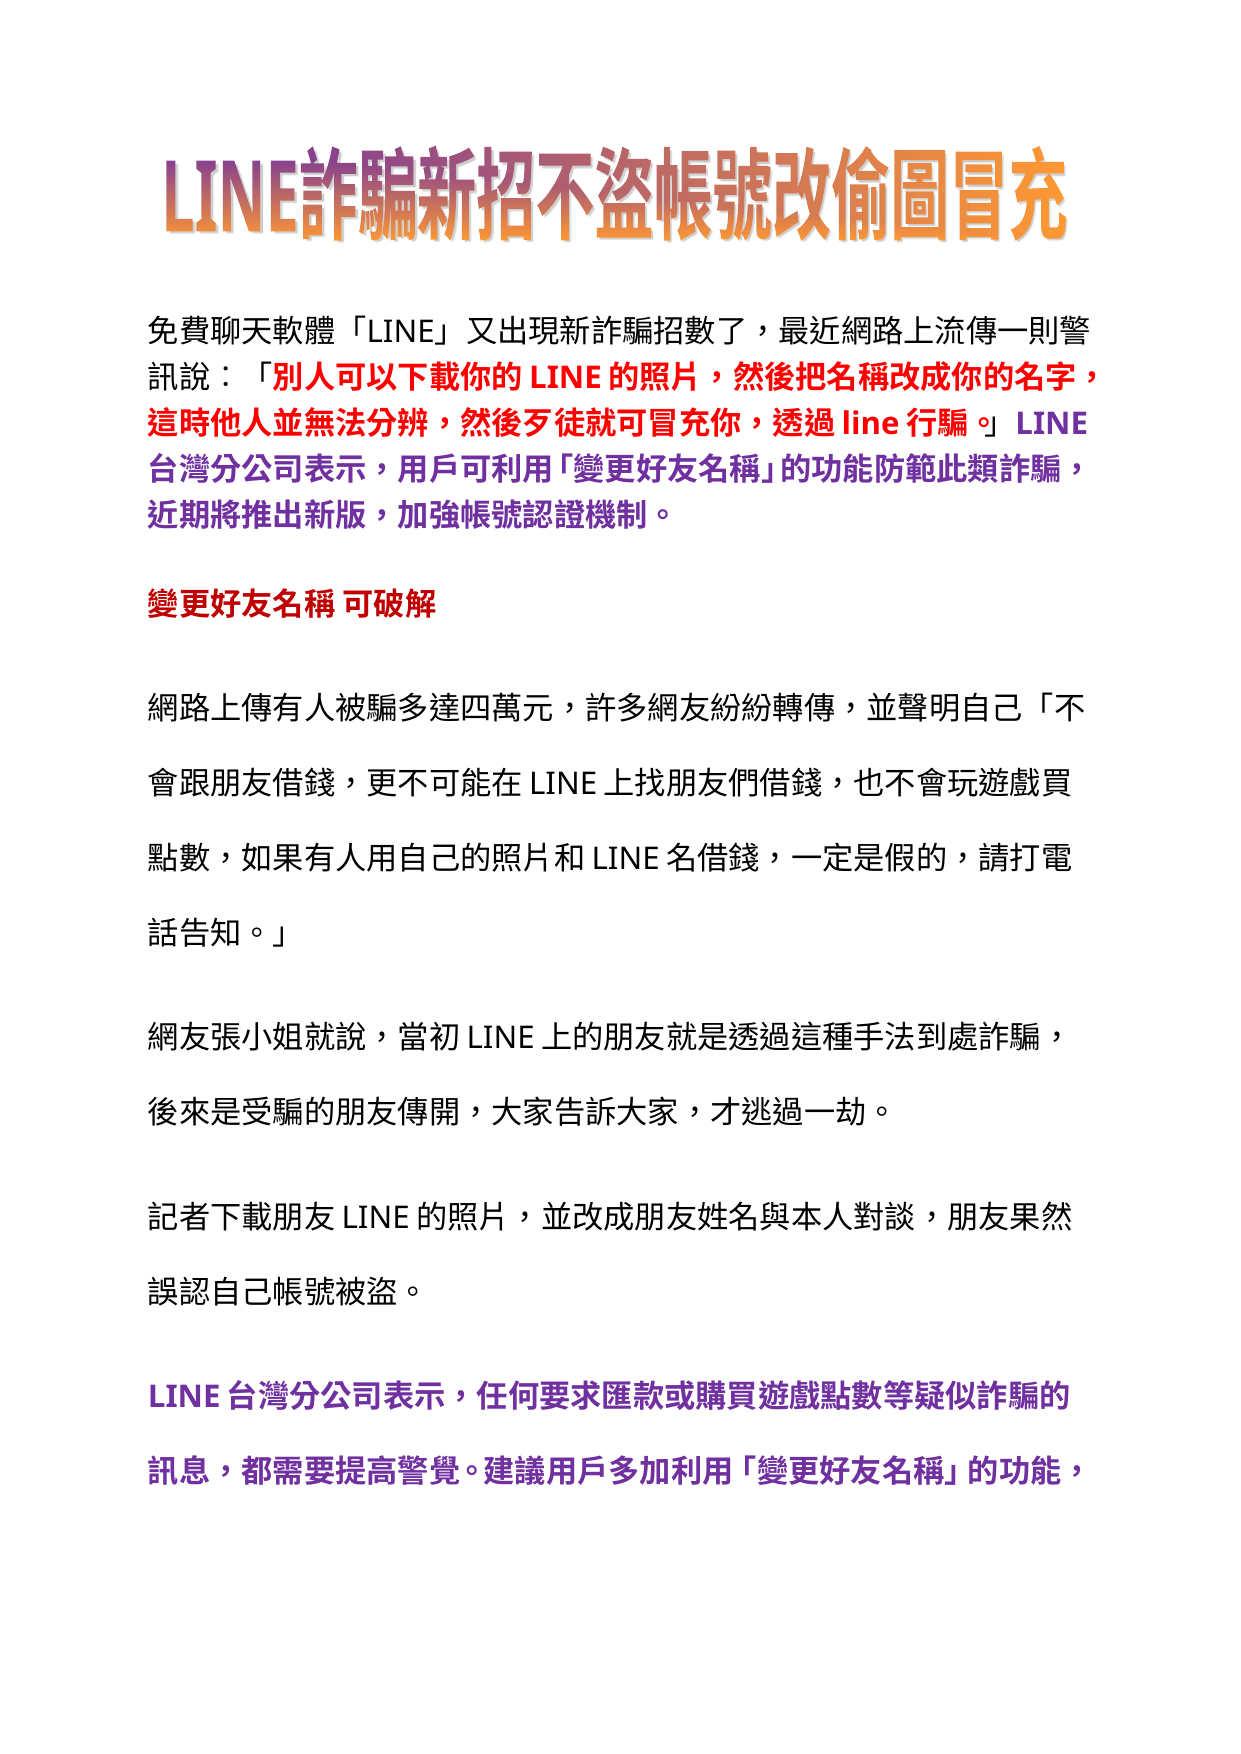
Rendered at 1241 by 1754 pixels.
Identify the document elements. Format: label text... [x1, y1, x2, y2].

text LINE台灣分公司表示，任何要求匯款或購買遊戲點數等疑似詐騙的訊息，都需要提高警覺。建議用戶多加利用「變更好友名稱」的功能， [148, 1356, 1092, 1506]
picture [596, 160, 652, 238]
picture [965, 164, 993, 173]
picture [774, 146, 830, 241]
picture [500, 198, 531, 241]
picture [1010, 146, 1067, 241]
picture [714, 146, 771, 241]
picture [717, 150, 736, 179]
text 變更好友名稱 可破解 [148, 564, 1092, 639]
picture [166, 160, 193, 232]
picture [656, 146, 712, 241]
picture [959, 190, 999, 241]
picture [872, 183, 886, 241]
picture [871, 187, 877, 224]
picture [359, 146, 415, 241]
picture [303, 190, 322, 200]
picture [537, 153, 593, 241]
picture [270, 160, 296, 232]
picture [612, 146, 652, 203]
picture [832, 146, 889, 241]
text 網路上傳有人被騙多達四萬元，許多網友紛紛轉傳，並聲明自己「不會跟朋友借錢，更不可能在LINE上找朋友們借錢，也不會玩遊戲買點數，如果有人用自己的照片和LINE名借錢，一定是假的，請打電話告知。」 [148, 669, 1092, 969]
picture [222, 160, 261, 232]
picture [965, 176, 993, 185]
text 免費聊天軟體「LINE」又出現新詐騙招數了，最近網路上流傳一則警訊說︰「別人可以下載你的LINE的照片，然後把名稱改成你的名字，這時他人並無法分辨，然後歹徒就可冒充你，透過line行騙。」LINE台灣分公司表示，用戶可利用「變更好友名稱」的功能防範此類詐騙，近期將推出新版，加強帳號認證機制。 [148, 306, 1092, 535]
picture [477, 146, 532, 241]
text 網友張小姐就說，當初LINE上的朋友就是透過這種手法到處詐騙，後來是受騙的朋友傳開，大家告訴大家，才逃過一劫。 [148, 998, 1092, 1148]
picture [756, 204, 771, 239]
picture [417, 145, 475, 241]
text 記者下載朋友LINE的照片，並改成朋友姓名與本人對談，朋友果然誤認自己帳號被盜。 [148, 1177, 1092, 1327]
picture [300, 146, 357, 241]
picture [196, 160, 216, 232]
picture [600, 146, 615, 162]
picture [894, 150, 946, 241]
picture [303, 204, 322, 240]
picture [955, 151, 1002, 188]
picture [850, 184, 869, 241]
